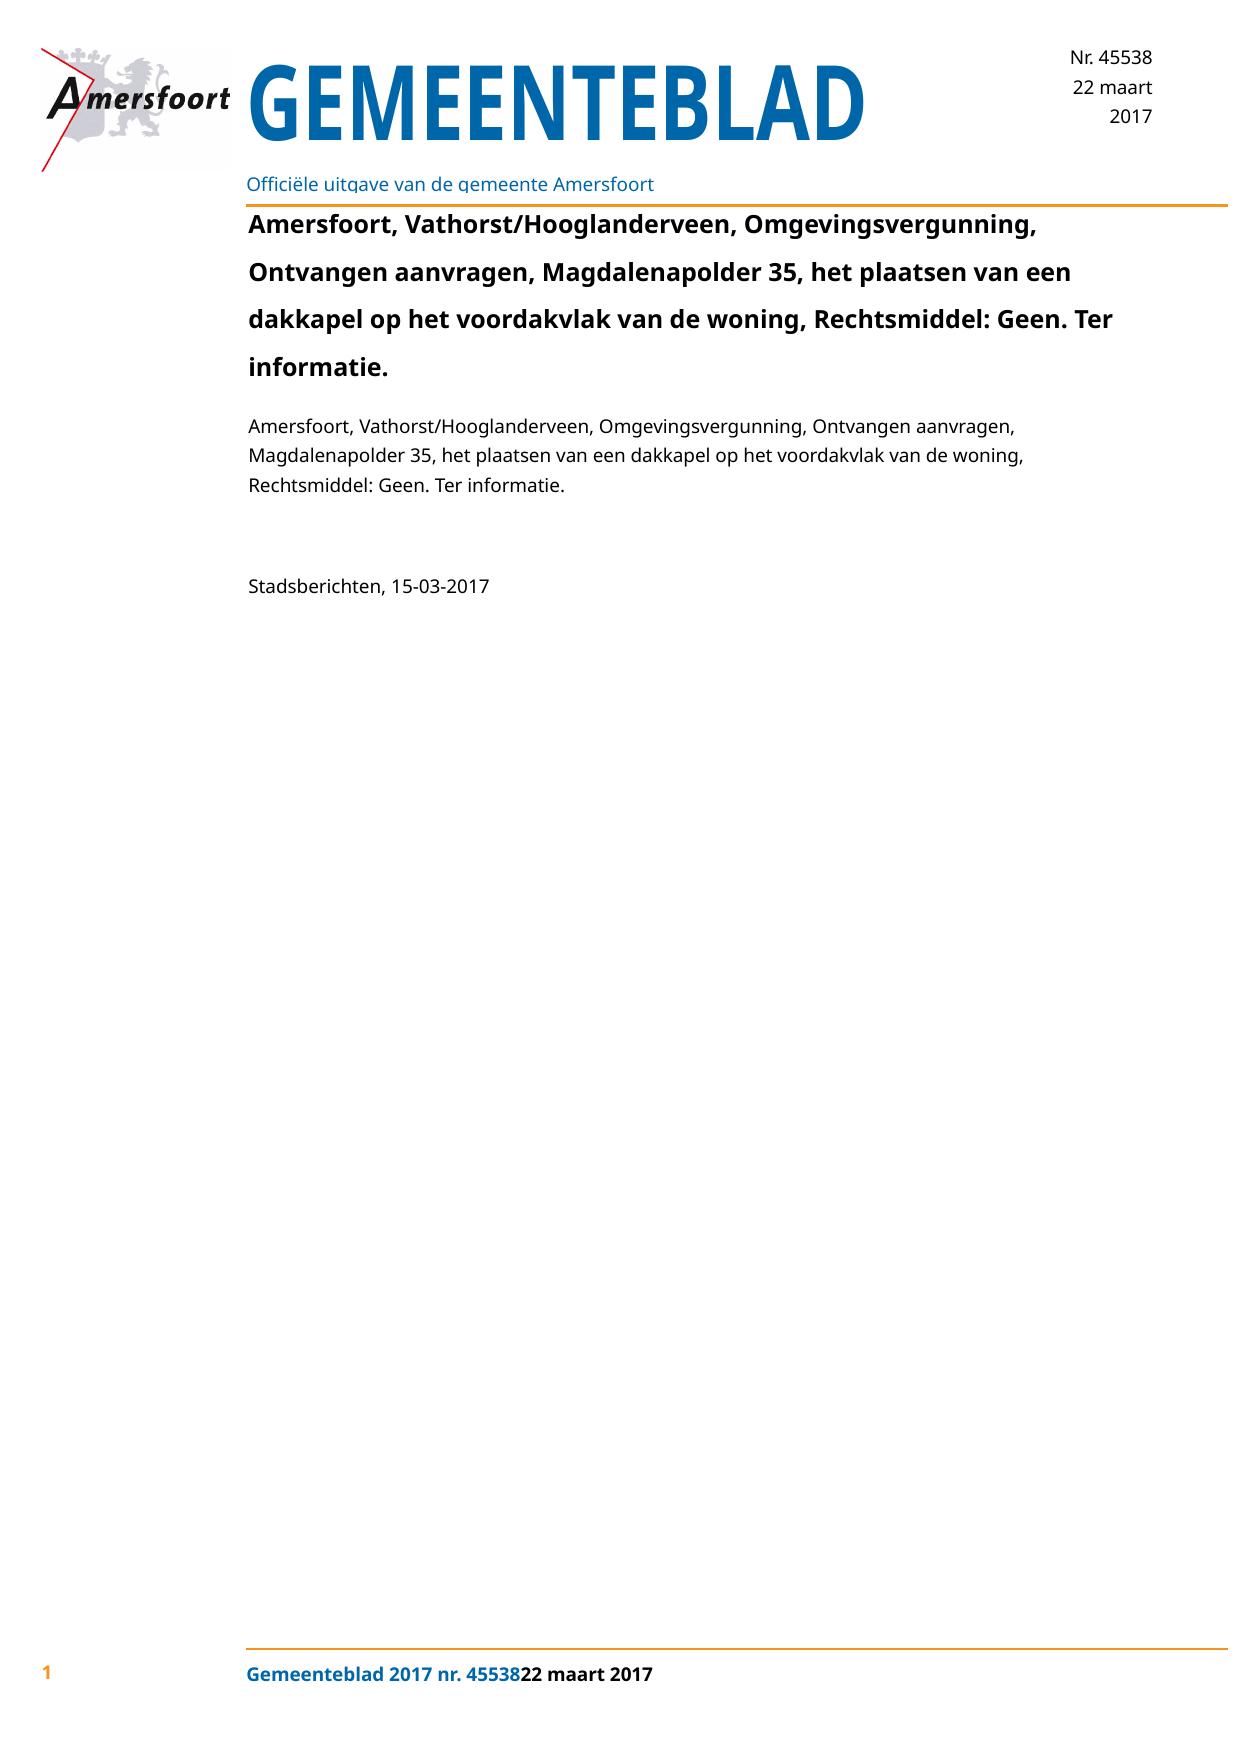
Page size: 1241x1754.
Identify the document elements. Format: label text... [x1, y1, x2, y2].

picture [41, 47, 231, 172]
text Stadsberichten, 15-03-2017 [248, 573, 1152, 599]
text Amersfoort, Vathorst/Hooglanderveen, Omgevingsvergunning, Ontvangen aanvragen, Magdalenapolder 35, het plaatsen van een dakkapel op het voordakvlak van de woning, Rechtsmiddel: Geen. Ter informatie. [248, 413, 1152, 498]
text Amersfoort, Vathorst/Hooglanderveen, Omgevingsvergunning, Ontvangen aanvragen, Magdalenapolder 35, het plaatsen van een dakkapel op het voordakvlak van de woning, Rechtsmiddel: Geen. Ter informatie. [248, 207, 1152, 384]
